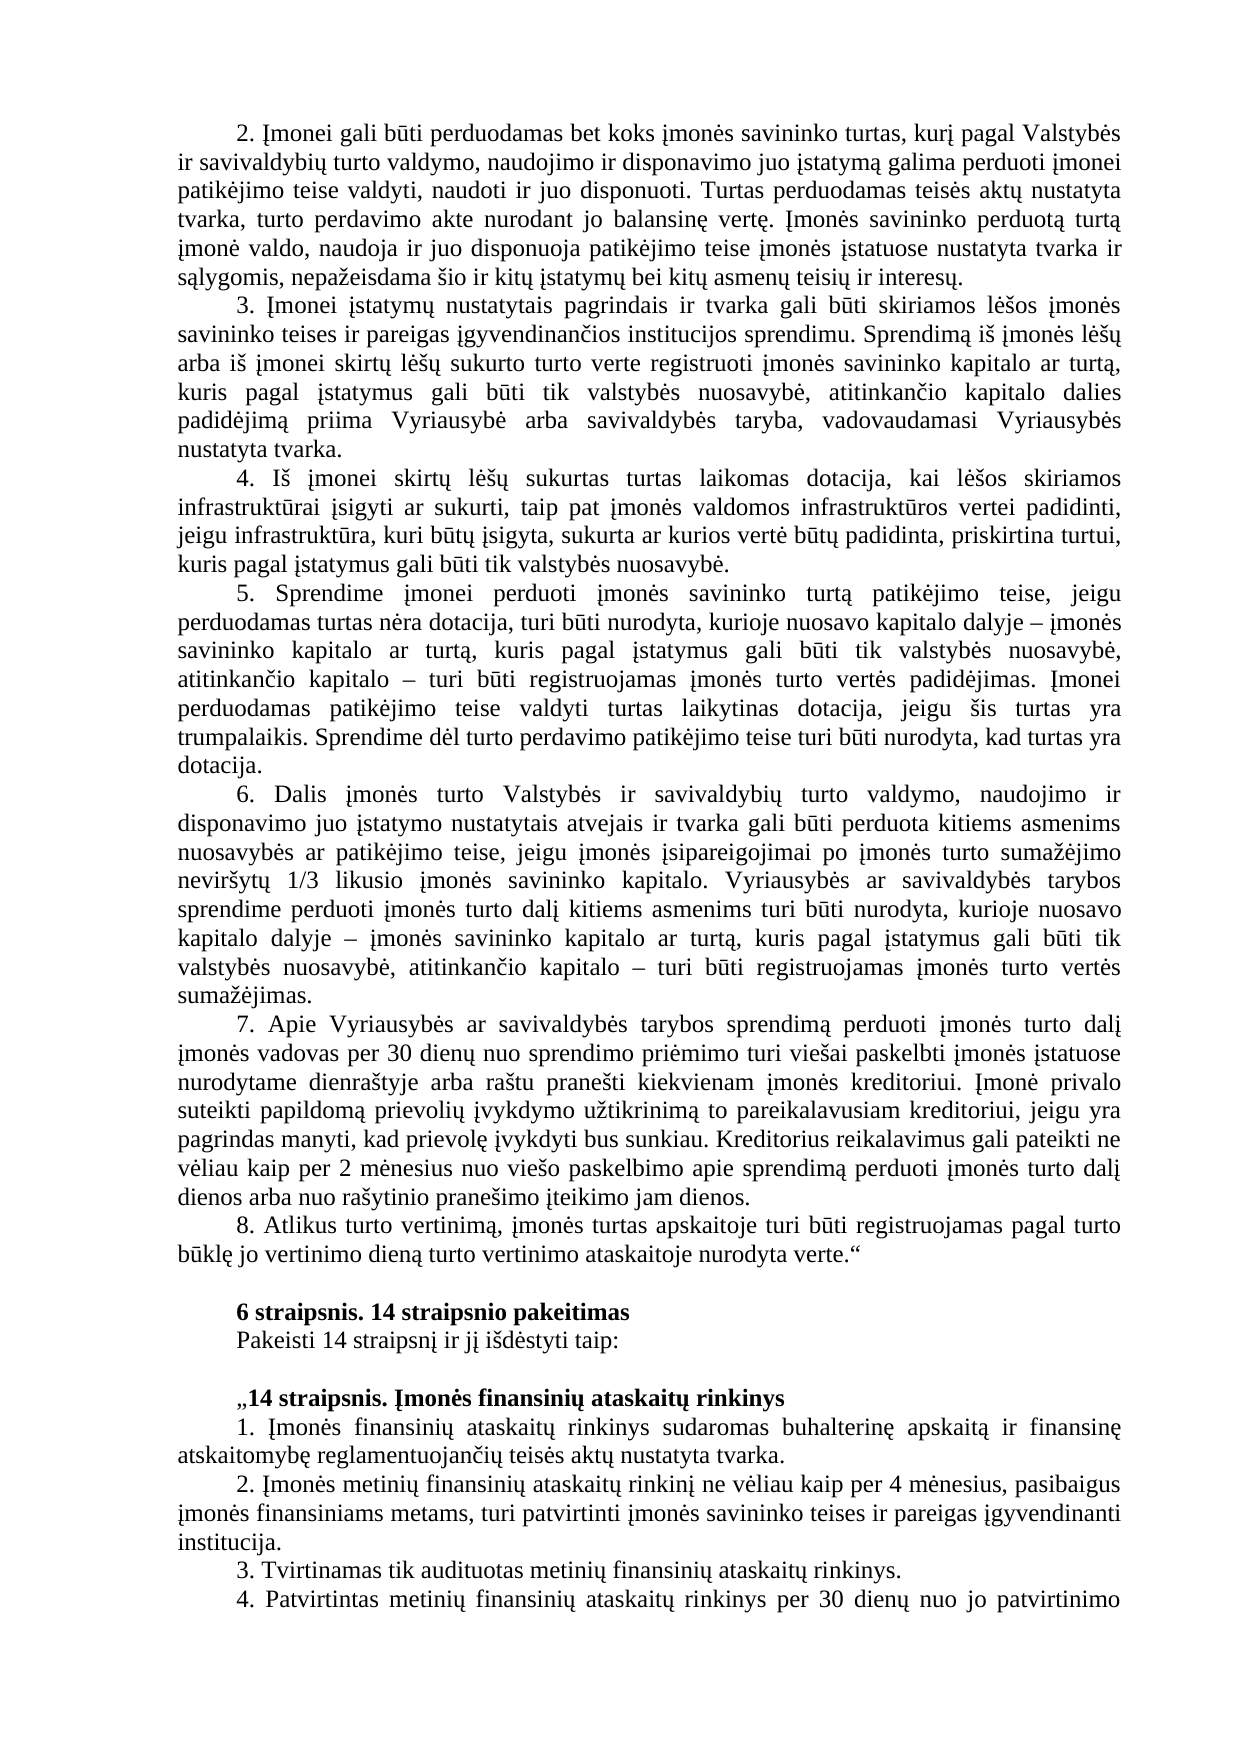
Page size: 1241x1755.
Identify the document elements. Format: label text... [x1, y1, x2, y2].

text 5. Sprendime įmonei perduoti įmonės savininko turtą patikėjimo teise, jeigu perduodamas turtas nėra dotacija, turi būti nurodyta, kurioje nuosavo kapitalo dalyje – įmonės savininko kapitalo ar turtą, kuris pagal įstatymus gali būti tik valstybės nuosavybė, atitinkančio kapitalo – turi būti registruojamas įmonės turto vertės padidėjimas. Įmonei perduodamas patikėjimo teise valdyti turtas laikytinas dotacija, jeigu šis turtas yra trumpalaikis. Sprendime dėl turto perdavimo patikėjimo teise turi būti nurodyta, kad turtas yra dotacija. [177, 578, 1122, 779]
text 1. Įmonės finansinių ataskaitų rinkinys sudaromas buhalterinę apskaitą ir finansinę atskaitomybę reglamentuojančių teisės aktų nustatyta tvarka. [177, 1412, 1122, 1469]
text 3. Tvirtinamas tik audituotas metinių finansinių ataskaitų rinkinys. [177, 1556, 1122, 1584]
text 4. Patvirtintas metinių finansinių ataskaitų rinkinys per 30 dienų nuo jo patvirtinimo [177, 1584, 1122, 1613]
text 2. Įmonei gali būti perduodamas bet koks įmonės savininko turtas, kurį pagal Valstybės ir savivaldybių turto valdymo, naudojimo ir disponavimo juo įstatymą galima perduoti įmonei patikėjimo teise valdyti, naudoti ir juo disponuoti. Turtas perduodamas teisės aktų nustatyta tvarka, turto perdavimo akte nurodant jo balansinę vertę. Įmonės savininko perduotą turtą įmonė valdo, naudoja ir juo disponuoja patikėjimo teise įmonės įstatuose nustatyta tvarka ir sąlygomis, nepažeisdama šio ir kitų įstatymų bei kitų asmenų teisių ir interesų. [177, 118, 1122, 291]
text 7. Apie Vyriausybės ar savivaldybės tarybos sprendimą perduoti įmonės turto dalį įmonės vadovas per 30 dienų nuo sprendimo priėmimo turi viešai paskelbti įmonės įstatuose nurodytame dienraštyje arba raštu pranešti kiekvienam įmonės kreditoriui. Įmonė privalo suteikti papildomą prievolių įvykdymo užtikrinimą to pareikalavusiam kreditoriui, jeigu yra pagrindas manyti, kad prievolę įvykdyti bus sunkiau. Kreditorius reikalavimus gali pateikti ne vėliau kaip per 2 mėnesius nuo viešo paskelbimo apie sprendimą perduoti įmonės turto dalį dienos arba nuo rašytinio pranešimo įteikimo jam dienos. [177, 1009, 1122, 1211]
text 2. Įmonės metinių finansinių ataskaitų rinkinį ne vėliau kaip per 4 mėnesius, pasibaigus įmonės finansiniams metams, turi patvirtinti įmonės savininko teises ir pareigas įgyvendinanti institucija. [177, 1469, 1122, 1556]
text „14 straipsnis. Įmonės finansinių ataskaitų rinkinys [177, 1383, 1122, 1412]
text 6 straipsnis. 14 straipsnio pakeitimas [177, 1297, 1122, 1326]
text 8. Atlikus turto vertinimą, įmonės turtas apskaitoje turi būti registruojamas pagal turto būklę jo vertinimo dieną turto vertinimo ataskaitoje nurodyta verte.“ [177, 1211, 1122, 1268]
text Pakeisti 14 straipsnį ir jį išdėstyti taip: [177, 1326, 1122, 1354]
text 3. Įmonei įstatymų nustatytais pagrindais ir tvarka gali būti skiriamos lėšos įmonės savininko teises ir pareigas įgyvendinančios institucijos sprendimu. Sprendimą iš įmonės lėšų arba iš įmonei skirtų lėšų sukurto turto verte registruoti įmonės savininko kapitalo ar turtą, kuris pagal įstatymus gali būti tik valstybės nuosavybė, atitinkančio kapitalo dalies padidėjimą priima Vyriausybė arba savivaldybės taryba, vadovaudamasi Vyriausybės nustatyta tvarka. [177, 291, 1122, 463]
text 4. Iš įmonei skirtų lėšų sukurtas turtas laikomas dotacija, kai lėšos skiriamos infrastruktūrai įsigyti ar sukurti, taip pat įmonės valdomos infrastruktūros vertei padidinti, jeigu infrastruktūra, kuri būtų įsigyta, sukurta ar kurios vertė būtų padidinta, priskirtina turtui, kuris pagal įstatymus gali būti tik valstybės nuosavybė. [177, 463, 1122, 578]
text 6. Dalis įmonės turto Valstybės ir savivaldybių turto valdymo, naudojimo ir disponavimo juo įstatymo nustatytais atvejais ir tvarka gali būti perduota kitiems asmenims nuosavybės ar patikėjimo teise, jeigu įmonės įsipareigojimai po įmonės turto sumažėjimo neviršytų 1/3 likusio įmonės savininko kapitalo. Vyriausybės ar savivaldybės tarybos sprendime perduoti įmonės turto dalį kitiems asmenims turi būti nurodyta, kurioje nuosavo kapitalo dalyje – įmonės savininko kapitalo ar turtą, kuris pagal įstatymus gali būti tik valstybės nuosavybė, atitinkančio kapitalo – turi būti registruojamas įmonės turto vertės sumažėjimas. [177, 779, 1122, 1009]
